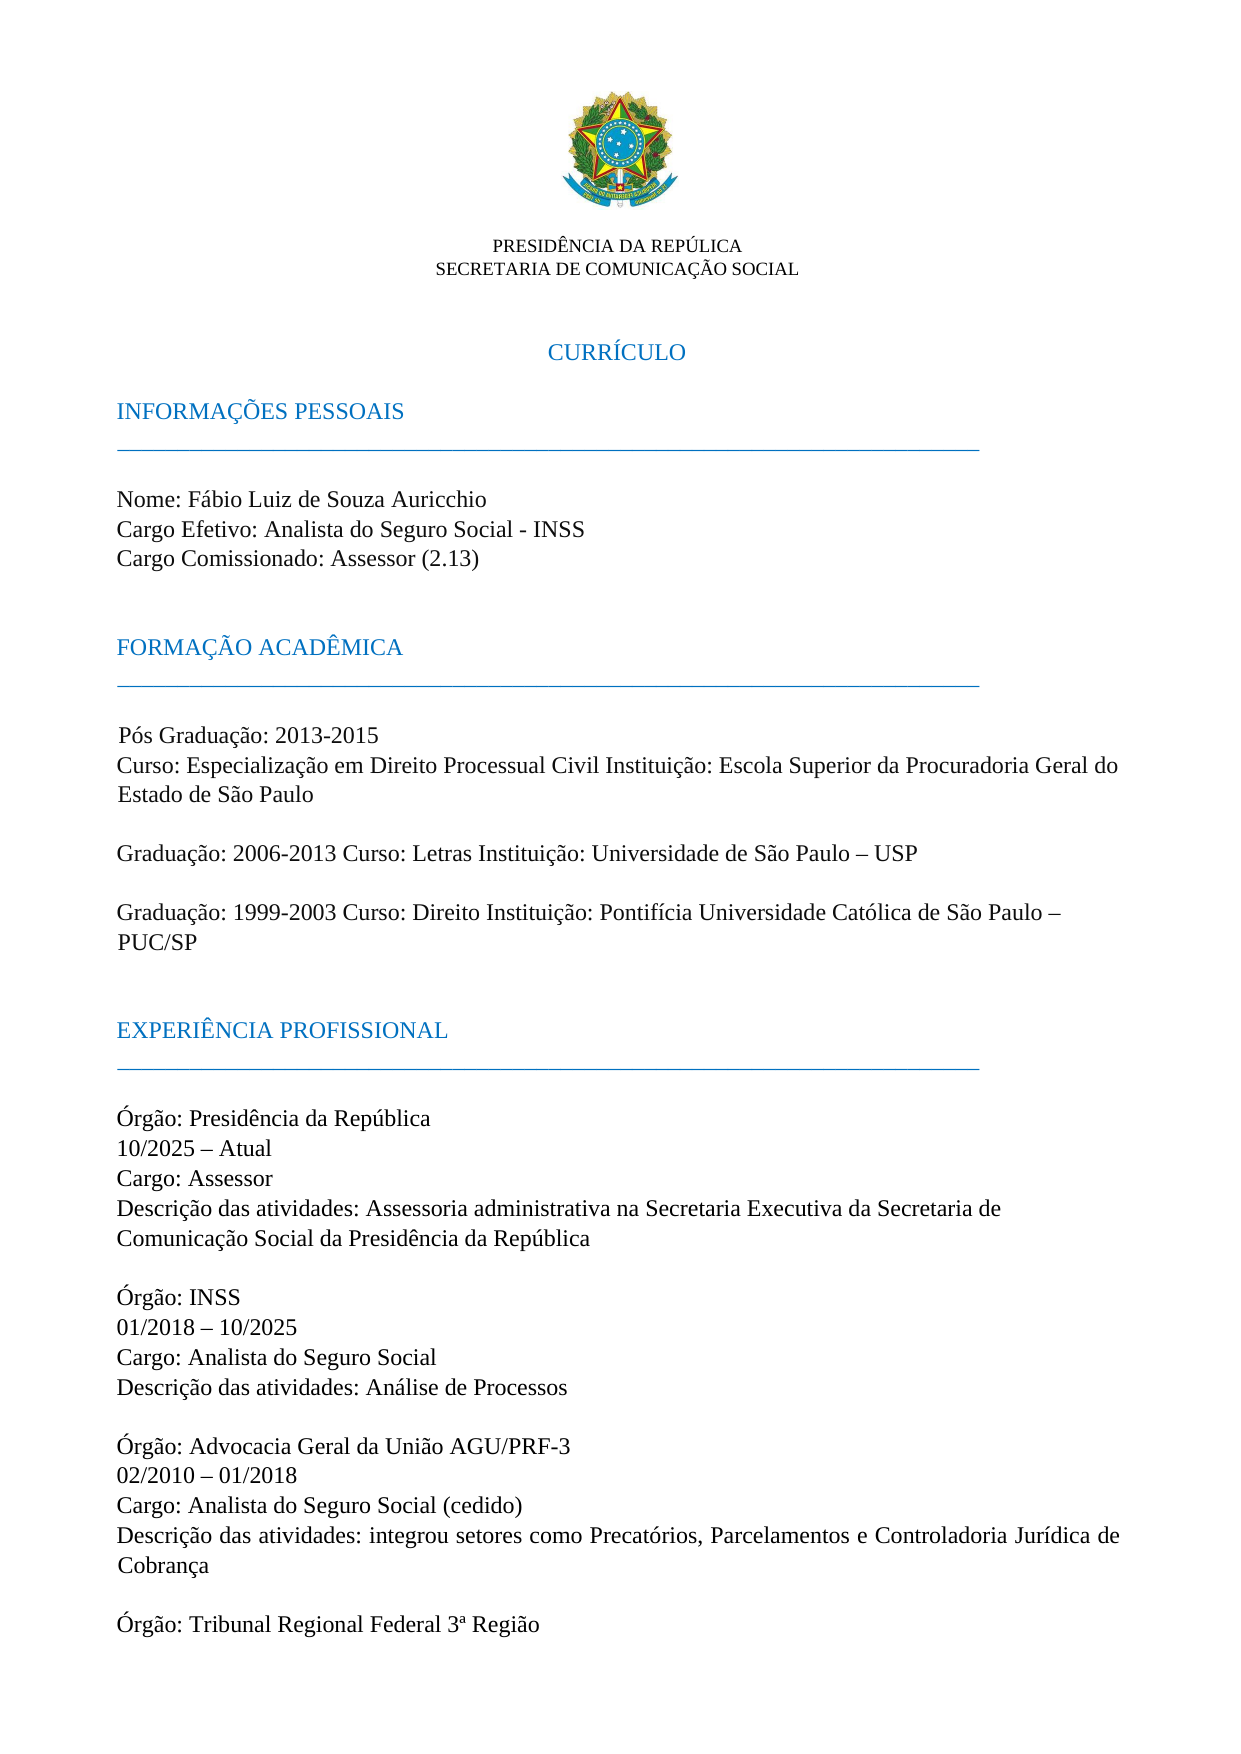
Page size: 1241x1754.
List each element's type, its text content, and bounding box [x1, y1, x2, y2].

text Graduação: 1999-2003 Curso: Direito Instituição: Pontifícia Universidade Católica de São Paulo – PUC/SP [116, 898, 1122, 955]
text Graduação: 2006-2013 Curso: Letras Instituição: Universidade de São Paulo – USP [116, 839, 1122, 867]
text CURRÍCULO [118, 338, 1122, 366]
text Descrição das atividades: integrou setores como Precatórios, Parcelamentos e Controladoria Jurídica de Cobrança [116, 1521, 1122, 1578]
text 10/2025 – Atual [116, 1134, 1122, 1162]
subtitle ________________________________________________________________________ [117, 662, 1122, 690]
subtitle ________________________________________________________________________ [117, 1046, 1122, 1073]
text Órgão: Tribunal Regional Federal 3ª Região [116, 1610, 1122, 1638]
text Cargo: Assessor [116, 1164, 1122, 1191]
subtitle ________________________________________________________________________ [117, 426, 1122, 454]
text Curso: Especialização em Direito Processual Civil Instituição: Escola Superior da Procuradoria Geral do Estado de São Paulo [116, 751, 1122, 808]
text Cargo: Analista do Seguro Social (cedido) [116, 1491, 1122, 1519]
text Cargo: Analista do Seguro Social [116, 1343, 1122, 1370]
text Descrição das atividades: Assessoria administrativa na Secretaria Executiva da Secretaria de [116, 1194, 1122, 1221]
text Pós Graduação: 2013-2015 [118, 721, 1122, 749]
text Órgão: Advocacia Geral da União AGU/PRF-3 [116, 1432, 1122, 1460]
text Cargo Comissionado: Assessor (2.13) [116, 544, 1122, 572]
text 02/2010 – 01/2018 [116, 1462, 1122, 1489]
text EXPERIÊNCIA PROFISSIONAL [116, 1016, 1122, 1044]
text FORMAÇÃO ACADÊMICA [116, 633, 1122, 660]
text Comunicação Social da Presidência da República [116, 1224, 1122, 1251]
text 01/2018 – 10/2025 [116, 1313, 1122, 1341]
text Órgão: INSS [116, 1283, 1122, 1311]
text Cargo Efetivo: Analista do Seguro Social - INSS [116, 515, 1122, 542]
text PRESIDÊNCIA DA REPÚLICA [118, 234, 1122, 256]
text Descrição das atividades: Análise de Processos [116, 1373, 1122, 1400]
text SECRETARIA DE COMUNICAÇÃO SOCIAL [118, 257, 1122, 279]
text Órgão: Presidência da República [116, 1104, 1122, 1132]
text Nome: Fábio Luiz de Souza Auricchio [116, 485, 1122, 513]
text INFORMAÇÕES PESSOAIS [116, 397, 1122, 424]
